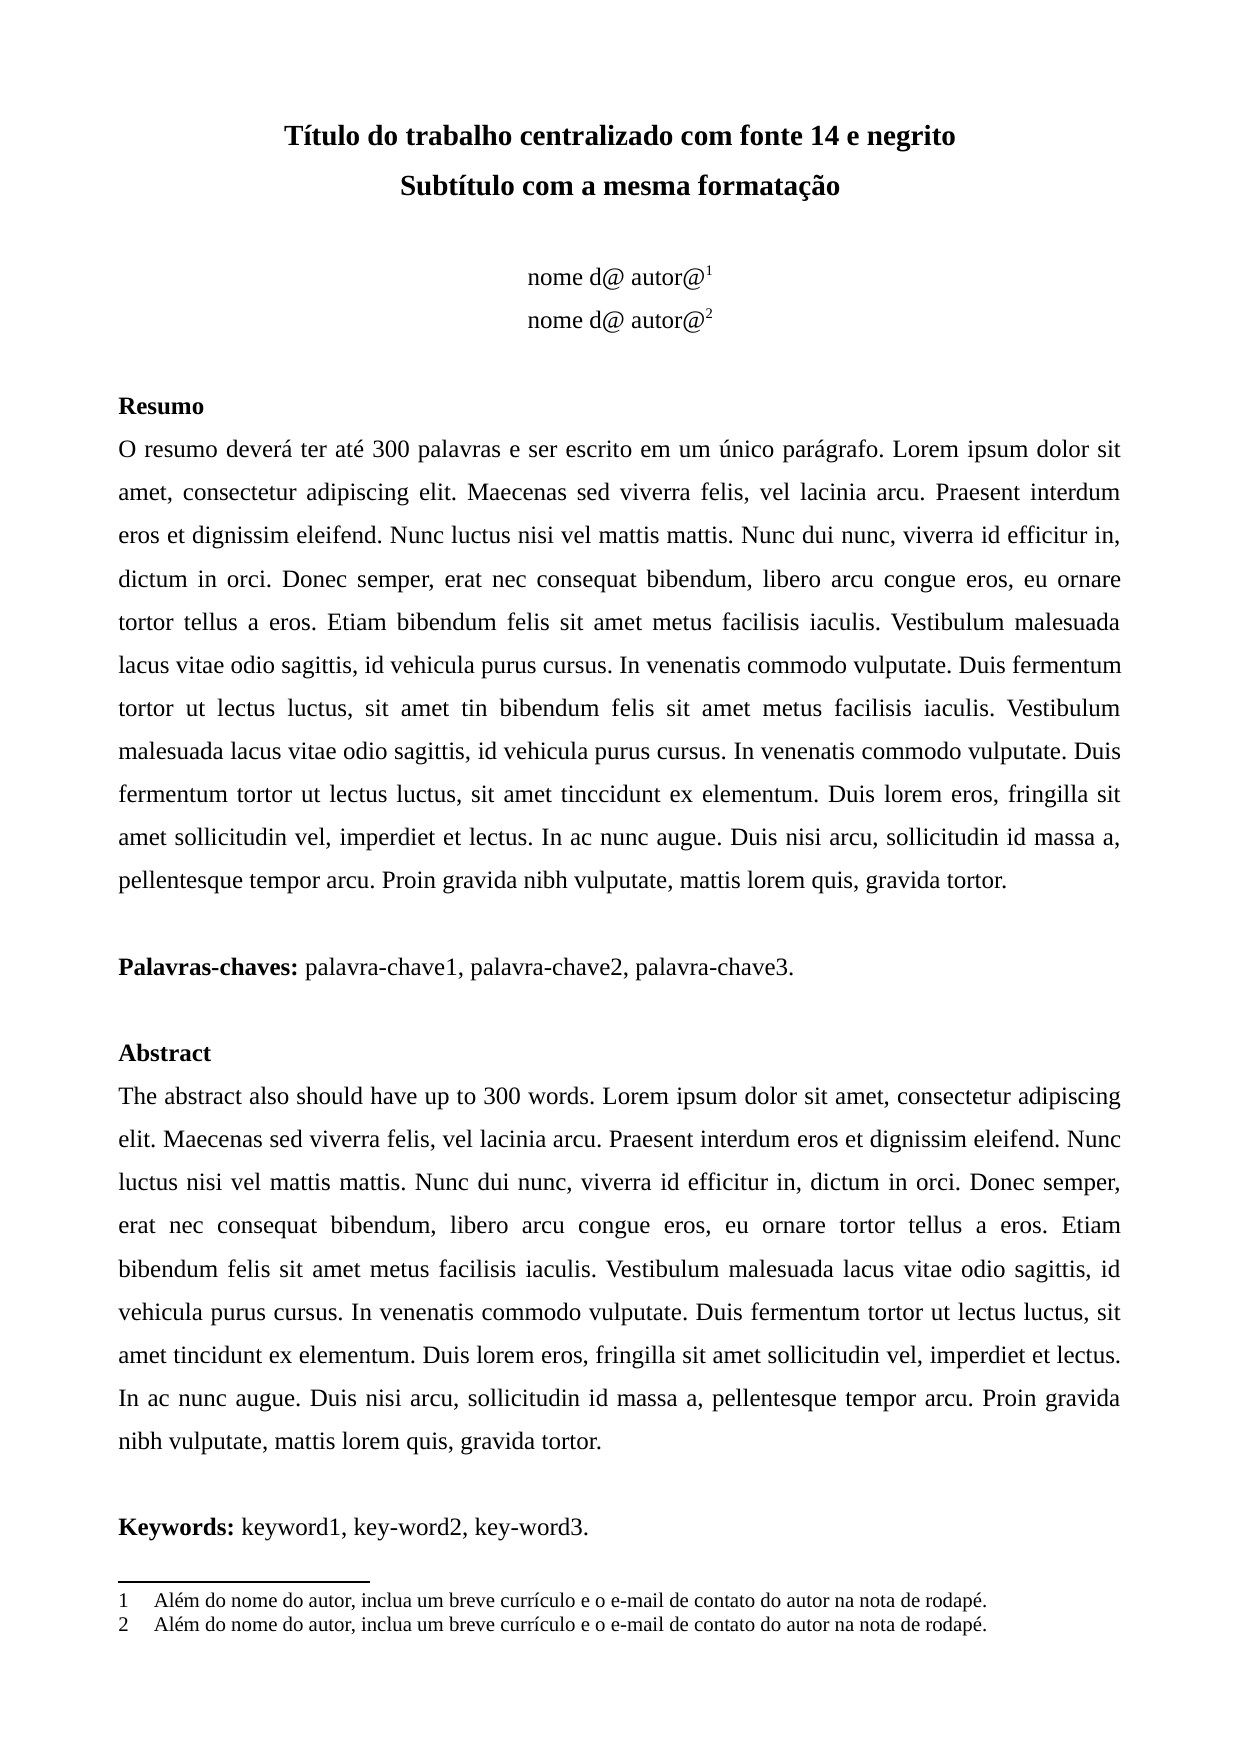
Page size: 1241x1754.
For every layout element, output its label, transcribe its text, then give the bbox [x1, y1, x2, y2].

text Subtítulo com a mesma formatação [118, 168, 1122, 202]
text Título do trabalho centralizado com fonte 14 e negrito [118, 118, 1122, 152]
text Além do nome do autor, inclua um breve currículo e o e-mail de contato do autor na nota de rodapé. [118, 1588, 1122, 1612]
text nome d@ autor@ [118, 305, 1122, 334]
text Keywords: keyword1, key-word2, key-word3. [118, 1512, 1122, 1541]
text The abstract also should have up to 300 words. Lorem ipsum dolor sit amet, consectetur adipiscing elit. Maecenas sed viverra felis, vel lacinia arcu. Praesent interdum eros et dignissim eleifend. Nunc luctus nisi vel mattis mattis. Nunc dui nunc, viverra id efficitur in, dictum in orci. Donec semper, erat nec consequat bibendum, libero arcu congue eros, eu ornare tortor tellus a eros. Etiam bibendum felis sit amet metus facilisis iaculis. Vestibulum malesuada lacus vitae odio sagittis, id vehicula purus cursus. In venenatis commodo vulputate. Duis fermentum tortor ut lectus luctus, sit amet tincidunt ex elementum. Duis lorem eros, fringilla sit amet sollicitudin vel, imperdiet et lectus. In ac nunc augue. Duis nisi arcu, sollicitudin id massa a, pellentesque tempor arcu. Proin gravida nibh vulputate, mattis lorem quis, gravida tortor. [118, 1081, 1122, 1455]
text Resumo [118, 391, 1122, 420]
text Palavras-chaves: palavra-chave1, palavra-chave2, palavra-chave3. [118, 952, 1122, 981]
text Além do nome do autor, inclua um breve currículo e o e-mail de contato do autor na nota de rodapé. [118, 1612, 1122, 1636]
text nome d@ autor@ [118, 262, 1122, 291]
text Abstract [118, 1038, 1122, 1067]
text O resumo deverá ter até 300 palavras e ser escrito em um único parágrafo. Lorem ipsum dolor sit amet, consectetur adipiscing elit. Maecenas sed viverra felis, vel lacinia arcu. Praesent interdum eros et dignissim eleifend. Nunc luctus nisi vel mattis mattis. Nunc dui nunc, viverra id efficitur in, dictum in orci. Donec semper, erat nec consequat bibendum, libero arcu congue eros, eu ornare tortor tellus a eros. Etiam bibendum felis sit amet metus facilisis iaculis. Vestibulum malesuada lacus vitae odio sagittis, id vehicula purus cursus. In venenatis commodo vulputate. Duis fermentum tortor ut lectus luctus, sit amet tin bibendum felis sit amet metus facilisis iaculis. Vestibulum malesuada lacus vitae odio sagittis, id vehicula purus cursus. In venenatis commodo vulputate. Duis fermentum tortor ut lectus luctus, sit amet tinccidunt ex elementum. Duis lorem eros, fringilla sit amet sollicitudin vel, imperdiet et lectus. In ac nunc augue. Duis nisi arcu, sollicitudin id massa a, pellentesque tempor arcu. Proin gravida nibh vulputate, mattis lorem quis, gravida tortor. [118, 434, 1122, 894]
